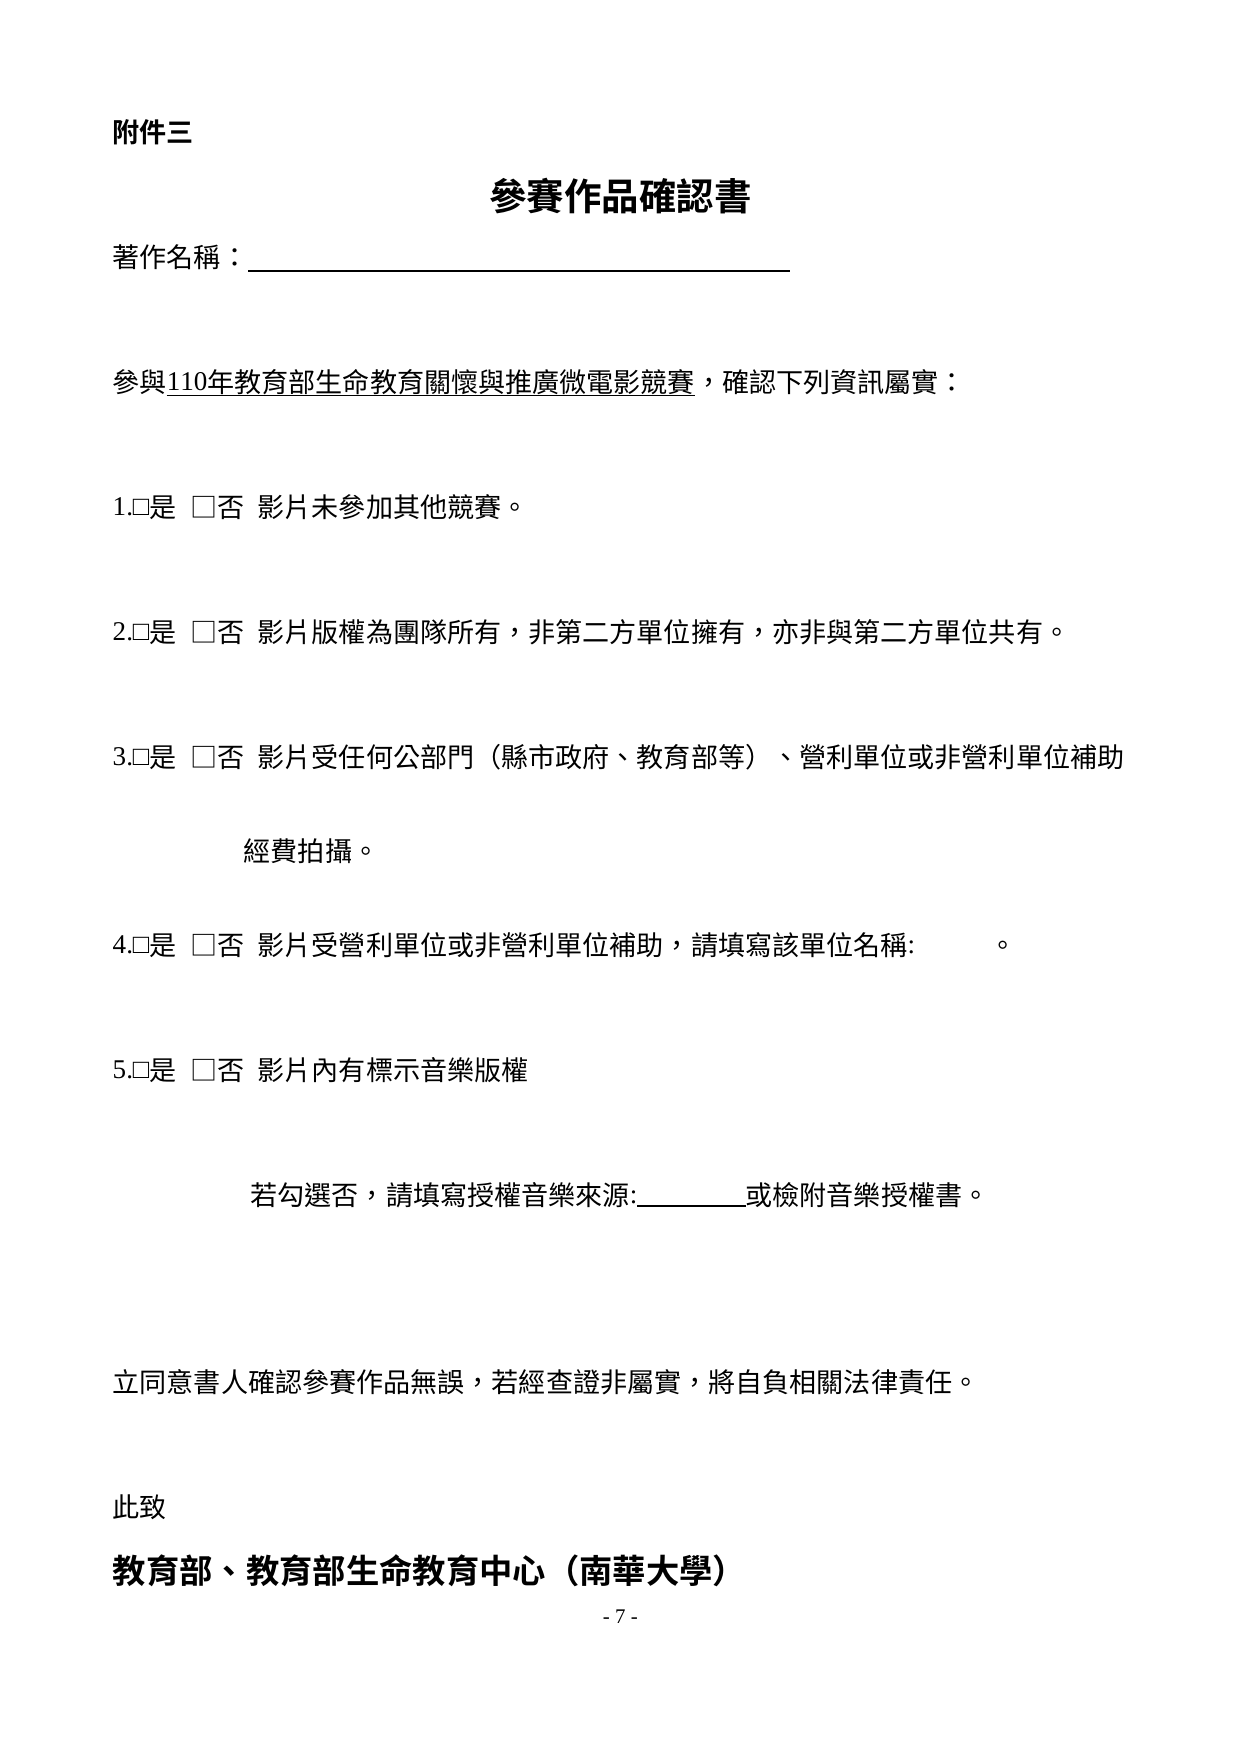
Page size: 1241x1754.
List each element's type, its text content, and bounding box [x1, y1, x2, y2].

text 參與110年教育部生命教育關懷與推廣微電影競賽，確認下列資訊屬實： [112, 339, 1128, 402]
text 4.□是 □否 影片受營利單位或非營利單位補助，請填寫該單位名稱: 。 [112, 902, 1128, 964]
text 參賽作品確認書 [112, 152, 1128, 214]
text 教育部、教育部生命教育中心（南華大學） [112, 1527, 1128, 1589]
text 此致 [112, 1464, 1128, 1527]
text 附件三 [112, 89, 1128, 152]
text 若勾選否，請填寫授權音樂來源: 或檢附音樂授權書。 [223, 1152, 1128, 1214]
text 3.□是 □否 影片受任何公部門（縣市政府、教育部等）、營利單位或非營利單位補助經費拍攝。 [112, 714, 1128, 871]
text 5.□是 □否 影片內有標示音樂版權 [112, 1027, 1128, 1089]
text 立同意書人確認參賽作品無誤，若經查證非屬實，將自負相關法律責任。 [112, 1339, 1128, 1402]
text 2.□是 □否 影片版權為團隊所有，非第二方單位擁有，亦非與第二方單位共有。 [112, 589, 1128, 652]
text 著作名稱： [112, 214, 1128, 277]
text 1.□是 □否 影片未參加其他競賽。 [112, 464, 1128, 527]
